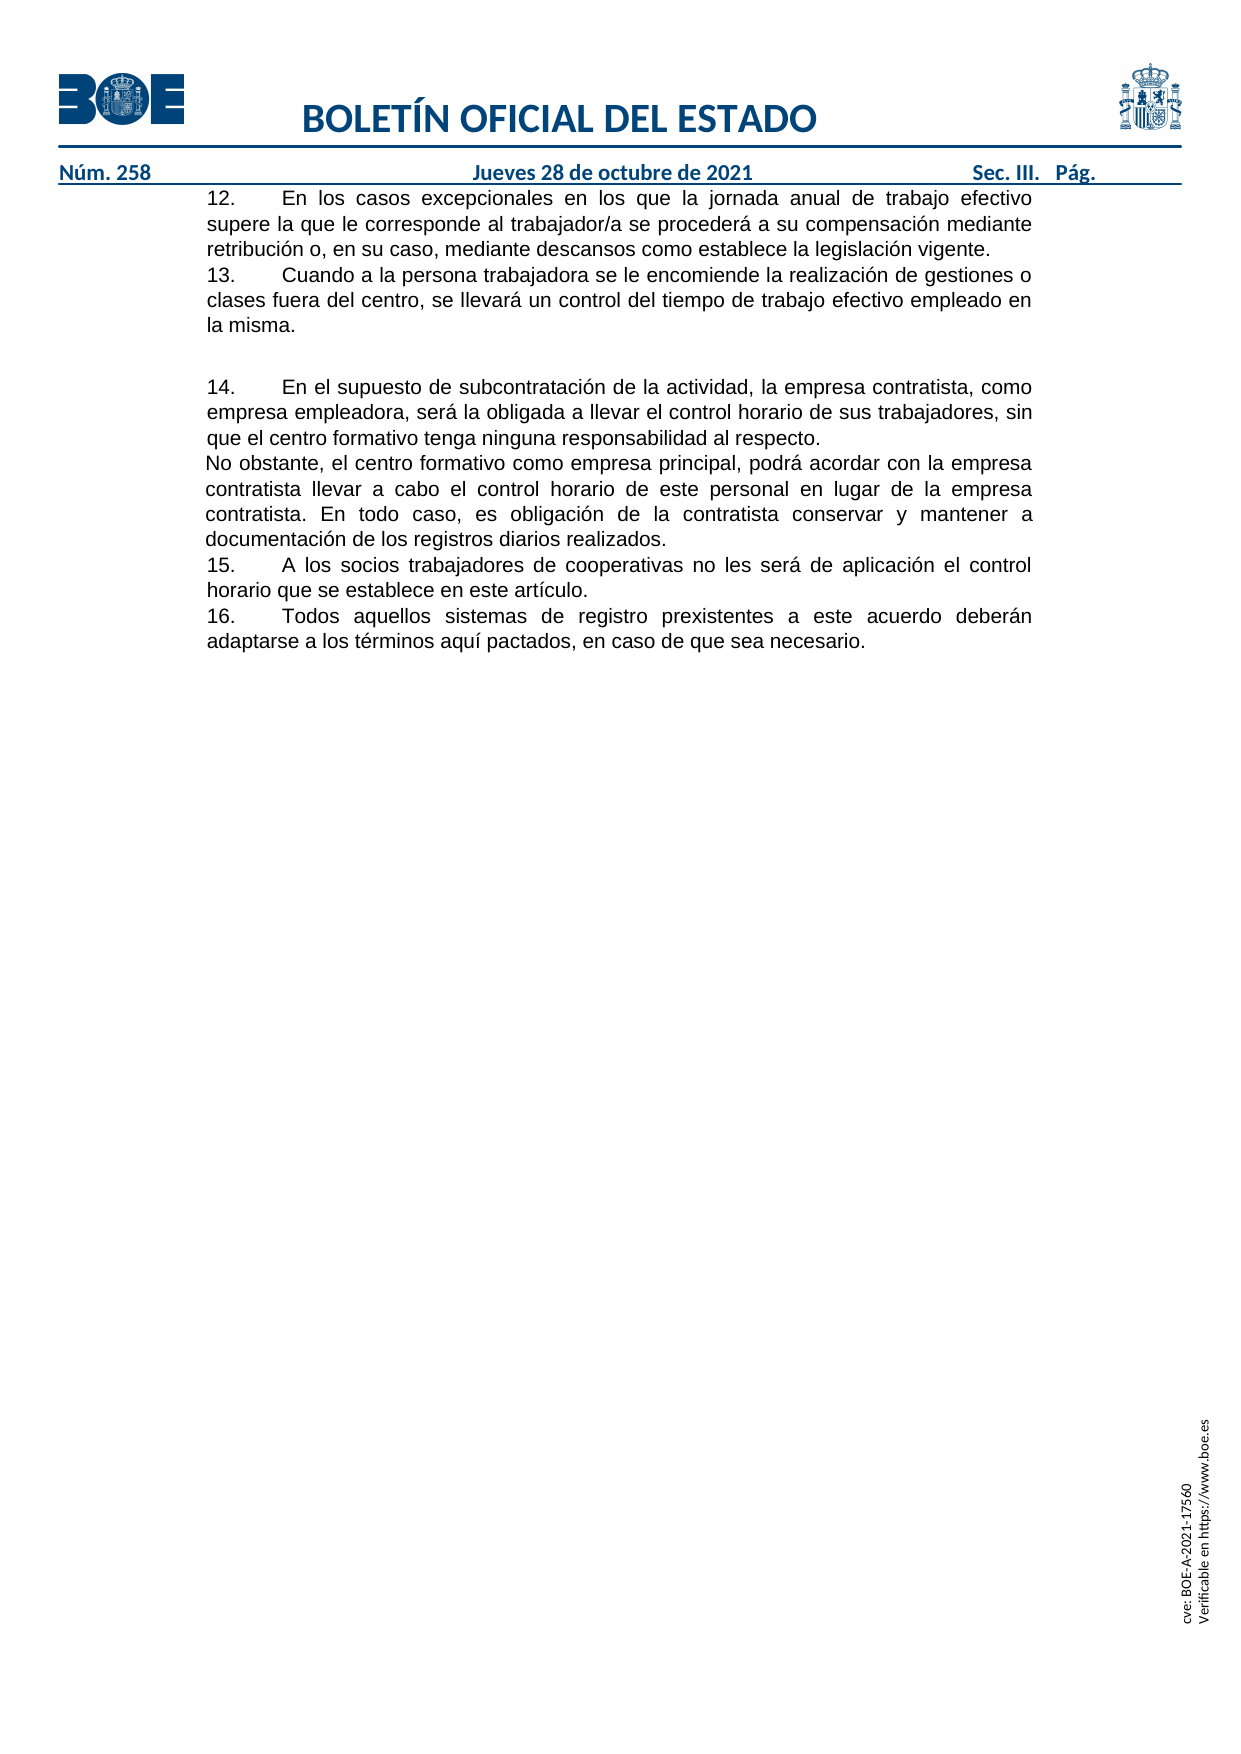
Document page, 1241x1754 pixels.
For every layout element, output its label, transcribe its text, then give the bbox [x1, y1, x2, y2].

table_header BOLETÍN OFICIAL DEL ESTADO [556, 339, 1041, 375]
list Cuando a la persona trabajadora se le encomiende la realización de gestiones o clases fuera del centro, se llevará un control del tiempo de trabajo efectivo empleado en la misma. [207, 262, 1033, 337]
list En los casos excepcionales en los que la jornada anual de trabajo efectivo supere la que le corresponde al trabajador/a se procederá a su compensación mediante retribución o, en su caso, mediante descansos como establece la legislación vigente. [207, 150, 1033, 183]
table_header D. L.: M-1/1958 - ISSN: 0212-033X [1041, 339, 1240, 375]
list En los casos excepcionales en los que la jornada anual de trabajo efectivo supere la que le corresponde al trabajador/a se procederá a su compensación mediante retribución o, en su caso, mediante descansos como establece la legislación vigente. [207, 185, 1033, 261]
list Todos aquellos sistemas de registro prexistentes a este acuerdo deberán adaptarse a los términos aquí pactados, en caso de que sea necesario. [207, 604, 1033, 653]
text No obstante, el centro formativo como empresa principal, podrá acordar con la empresa contratista llevar a cabo el control horario de este personal en lugar de la empresa contratista. En todo caso, es obligación de la contratista conservar y mantener a documentación de los registros diarios realizados. [205, 451, 1033, 551]
table_header https://www.boe.es [207, 339, 556, 375]
list A los socios trabajadores de cooperativas no les será de aplicación el control horario que se establece en este artículo. [207, 553, 1033, 602]
list En el supuesto de subcontratación de la actividad, la empresa contratista, como empresa empleadora, será la obligada a llevar el control horario de sus trabajadores, sin que el centro formativo tenga ninguna responsabilidad al respecto. [207, 375, 1033, 449]
